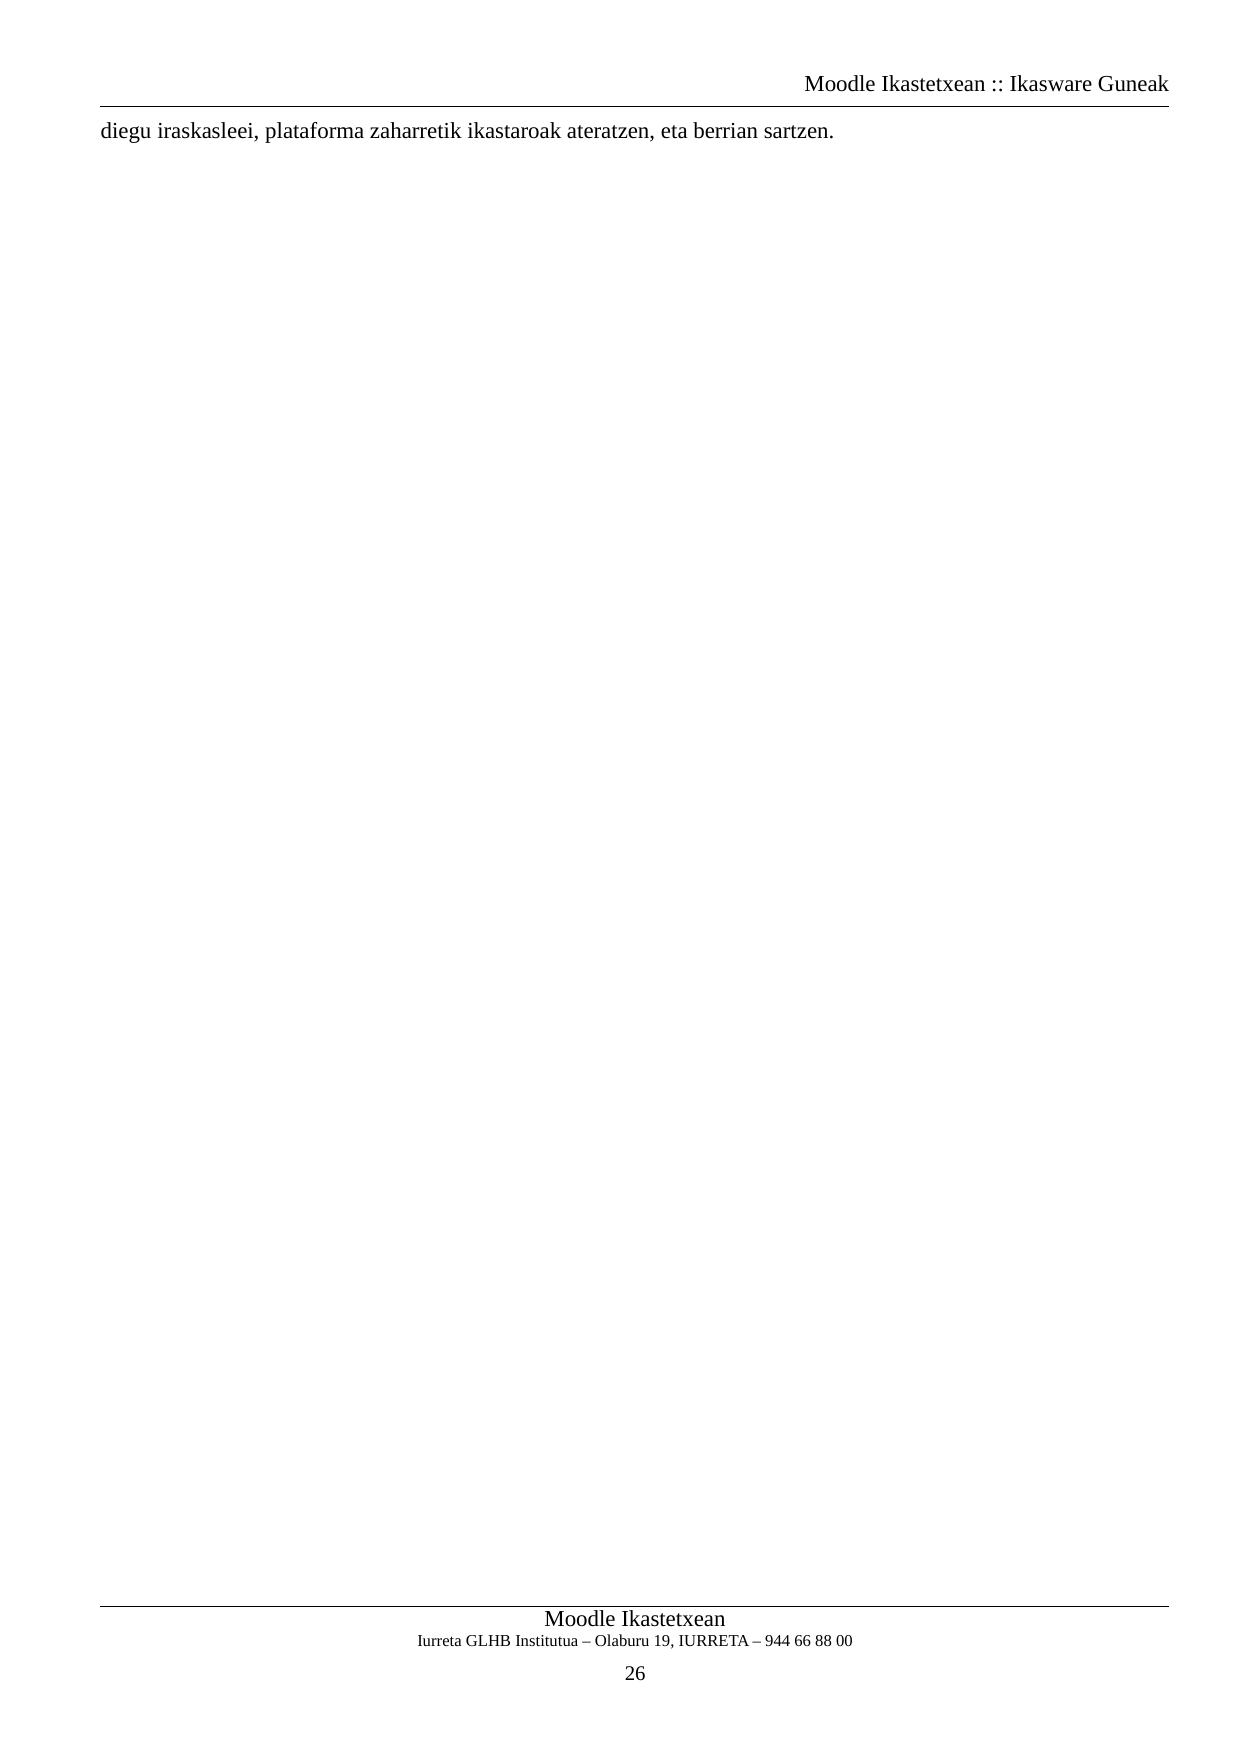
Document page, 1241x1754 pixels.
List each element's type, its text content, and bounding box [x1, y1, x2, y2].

text diegu iraskasleei, plataforma zaharretik ikastaroak ateratzen, eta berrian sartzen. [100, 118, 1169, 143]
